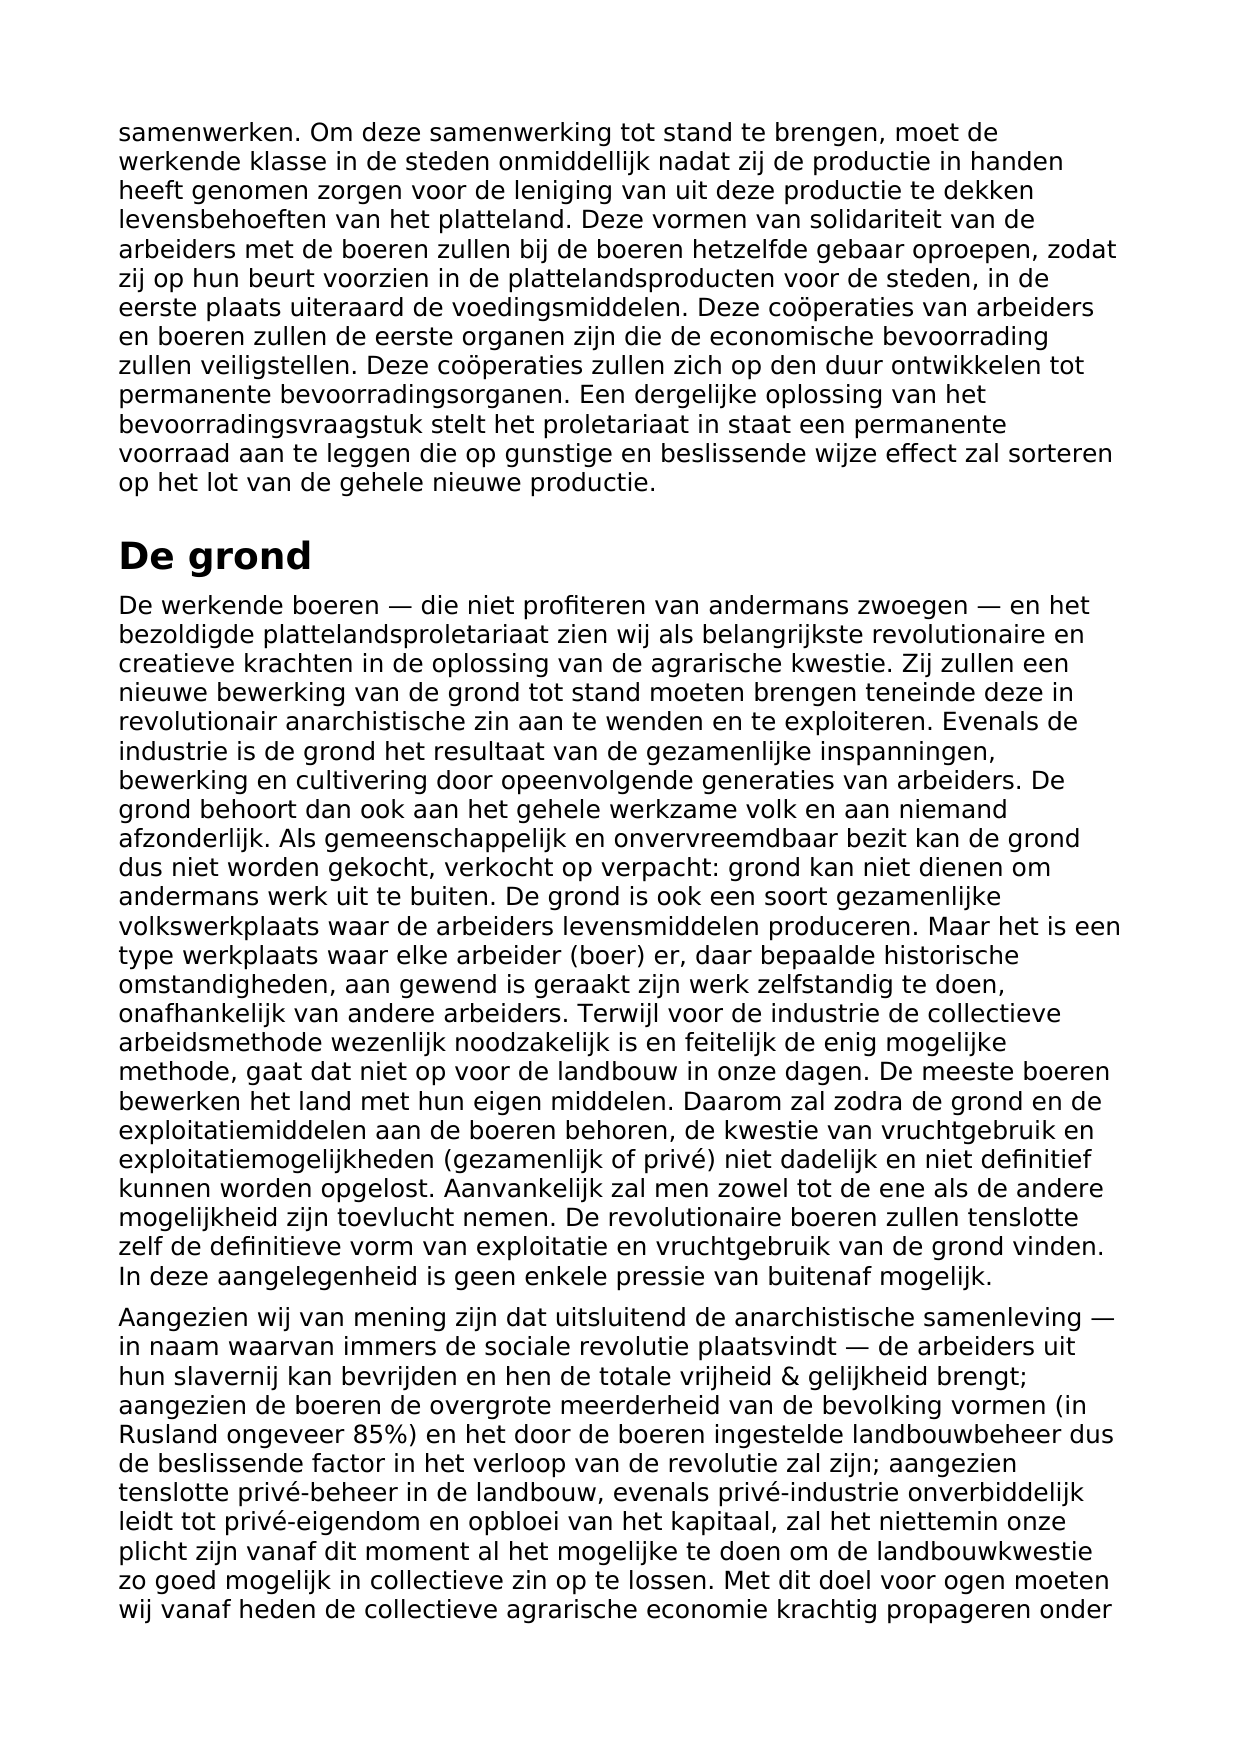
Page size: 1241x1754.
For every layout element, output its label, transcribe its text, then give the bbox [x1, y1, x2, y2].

subtitle De grond [118, 535, 1122, 578]
text De werkende boeren — die niet profiteren van andermans zwoegen — en het bezoldigde plattelandsproletariaat zien wij als belangrijkste revolutionaire en creatieve krachten in de oplossing van de agrarische kwestie. Zij zullen een nieuwe bewerking van de grond tot stand moeten brengen teneinde deze in revolutionair anarchistische zin aan te wenden en te exploiteren. Evenals de industrie is de grond het resultaat van de gezamenlijke inspanningen, bewerking en cultivering door opeenvolgende generaties van arbeiders. De grond behoort dan ook aan het gehele werkzame volk en aan niemand afzonderlijk. Als gemeenschappelijk en onvervreemdbaar bezit kan de grond dus niet worden gekocht, verkocht op verpacht: grond kan niet dienen om andermans werk uit te buiten. De grond is ook een soort gezamenlijke volkswerkplaats waar de arbeiders levensmiddelen produceren. Maar het is een type werkplaats waar elke arbeider (boer) er, daar bepaalde historische omstandigheden, aan gewend is geraakt zijn werk zelfstandig te doen, onafhankelijk van andere arbeiders. Terwijl voor de industrie de collectieve arbeidsmethode wezenlijk noodzakelijk is en feitelijk de enig mogelijke methode, gaat dat niet op voor de landbouw in onze dagen. De meeste boeren bewerken het land met hun eigen middelen. Daarom zal zodra de grond en de exploitatiemiddelen aan de boeren behoren, de kwestie van vruchtgebruik en exploitatiemogelijkheden (gezamenlijk of privé) niet dadelijk en niet definitief kunnen worden opgelost. Aanvankelijk zal men zowel tot de ene als de andere mogelijkheid zijn toevlucht nemen. De revolutionaire boeren zullen tenslotte zelf de definitieve vorm van exploitatie en vruchtgebruik van de grond vinden. In deze aangelegenheid is geen enkele pressie van buitenaf mogelijk. [118, 591, 1122, 1291]
text samenwerken. Om deze samenwerking tot stand te brengen, moet de werkende klasse in de steden onmiddellijk nadat zij de productie in handen heeft genomen zorgen voor de leniging van uit deze productie te dekken levensbehoeften van het platteland. Deze vormen van solidariteit van de arbeiders met de boeren zullen bij de boeren hetzelfde gebaar oproepen, zodat zij op hun beurt voorzien in de plattelandsproducten voor de steden, in de eerste plaats uiteraard de voedingsmiddelen. Deze coöperaties van arbeiders en boeren zullen de eerste organen zijn die de economische bevoorrading zullen veiligstellen. Deze coöperaties zullen zich op den duur ontwikkelen tot permanente bevoorradingsorganen. Een dergelijke oplossing van het bevoorradingsvraagstuk stelt het proletariaat in staat een permanente voorraad aan te leggen die op gunstige en beslissende wijze effect zal sorteren op het lot van de gehele nieuwe productie. [118, 118, 1122, 497]
text Aangezien wij van mening zijn dat uitsluitend de anarchistische samenleving — in naam waarvan immers de sociale revolutie plaatsvindt — de arbeiders uit hun slavernij kan bevrijden en hen de totale vrijheid & gelijkheid brengt; aangezien de boeren de overgrote meerderheid van de bevolking vormen (in Rusland ongeveer 85%) en het door de boeren ingestelde landbouwbeheer dus de beslissende factor in het verloop van de revolutie zal zijn; aangezien tenslotte privé-beheer in de landbouw, evenals privé-industrie onverbiddelijk leidt tot privé-eigendom en opbloei van het kapitaal, zal het niettemin onze plicht zijn vanaf dit moment al het mogelijke te doen om de landbouwkwestie zo goed mogelijk in collectieve zin op te lossen. Met dit doel voor ogen moeten wij vanaf heden de collectieve agrarische economie krachtig propageren onder [118, 1303, 1122, 1624]
